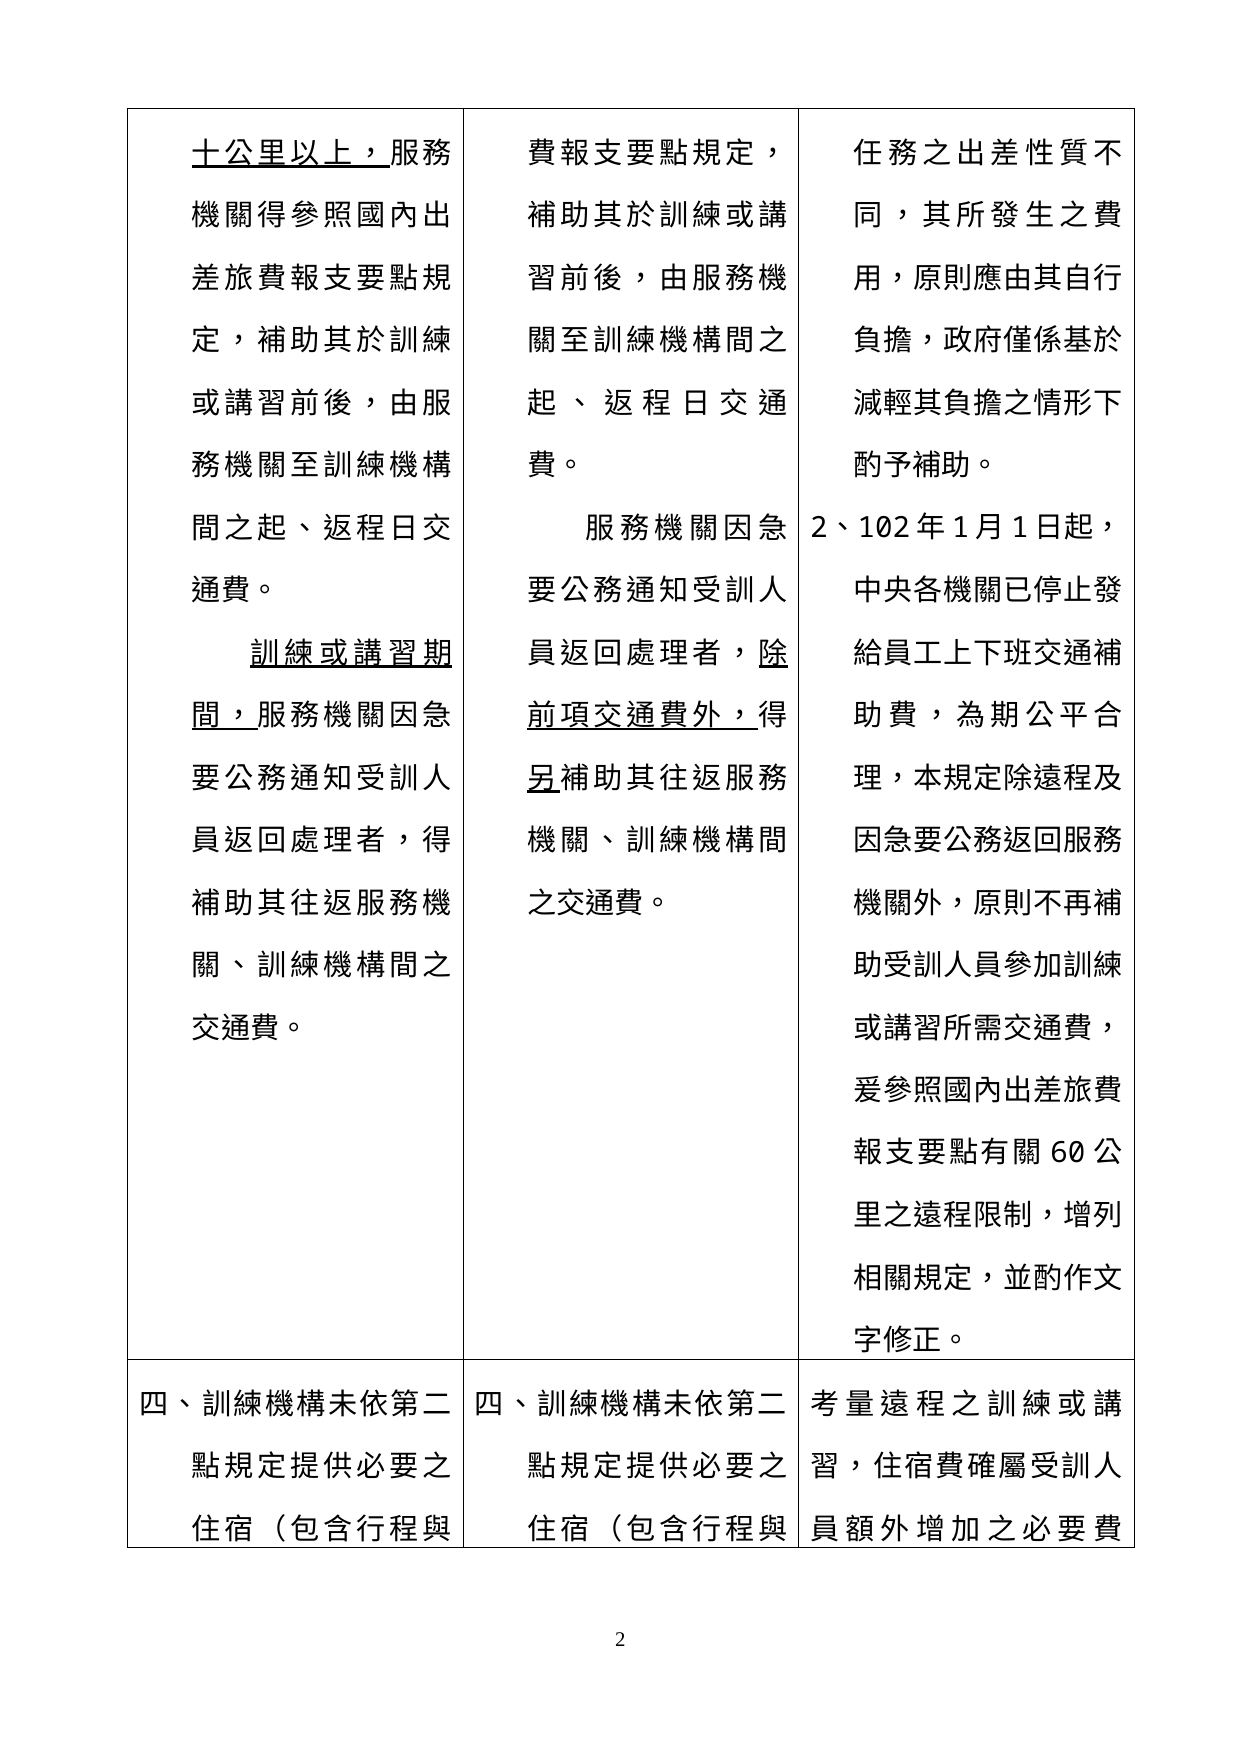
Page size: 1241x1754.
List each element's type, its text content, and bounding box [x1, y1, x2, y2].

table_cell 任務之出差性質不同，其所發生之費用，原則應由其自行負擔，政府僅係基於減輕其負擔之情形下酌予補助。 2、102年1月1日起，中央各機關已停止發給員工上下班交通補助費，為期公平合理，本規定除遠程及因急要公務返回服務機關外，原則不再補助受訓人員參加訓練或講習所需交通費，爰參照國內出差旅費報支要點有關60公里之遠程限制，增列相關規定，並酌作文字修正。 [799, 109, 1134, 1359]
table_cell 四、訓練機構未依第二點規定提供必要之住宿（包含行程與 [464, 1360, 798, 1547]
table_cell 十公里以上，服務機關得參照國內出差旅費報支要點規定，補助其於訓練或講習前後，由服務機關至訓練機構間之起、返程日交通費。 訓練或講習期間，服務機關因急要公務通知受訓人員返回處理者，得補助其往返服務機關、訓練機構間之交通費。 [128, 109, 463, 1359]
table_cell 四、訓練機構未依第二點規定提供必要之住宿（包含行程與 [128, 1360, 463, 1547]
table_cell 費報支要點規定，補助其於訓練或講習前後，由服務機關至訓練機構間之起、返程日交通費。 服務機關因急要公務通知受訓人員返回處理者，除前項交通費外，得另補助其往返服務機關、訓練機構間之交通費。 [464, 109, 798, 1359]
table_cell 考量遠程之訓練或講習，住宿費確屬受訓人員額外增加之必要費 [799, 1360, 1134, 1547]
